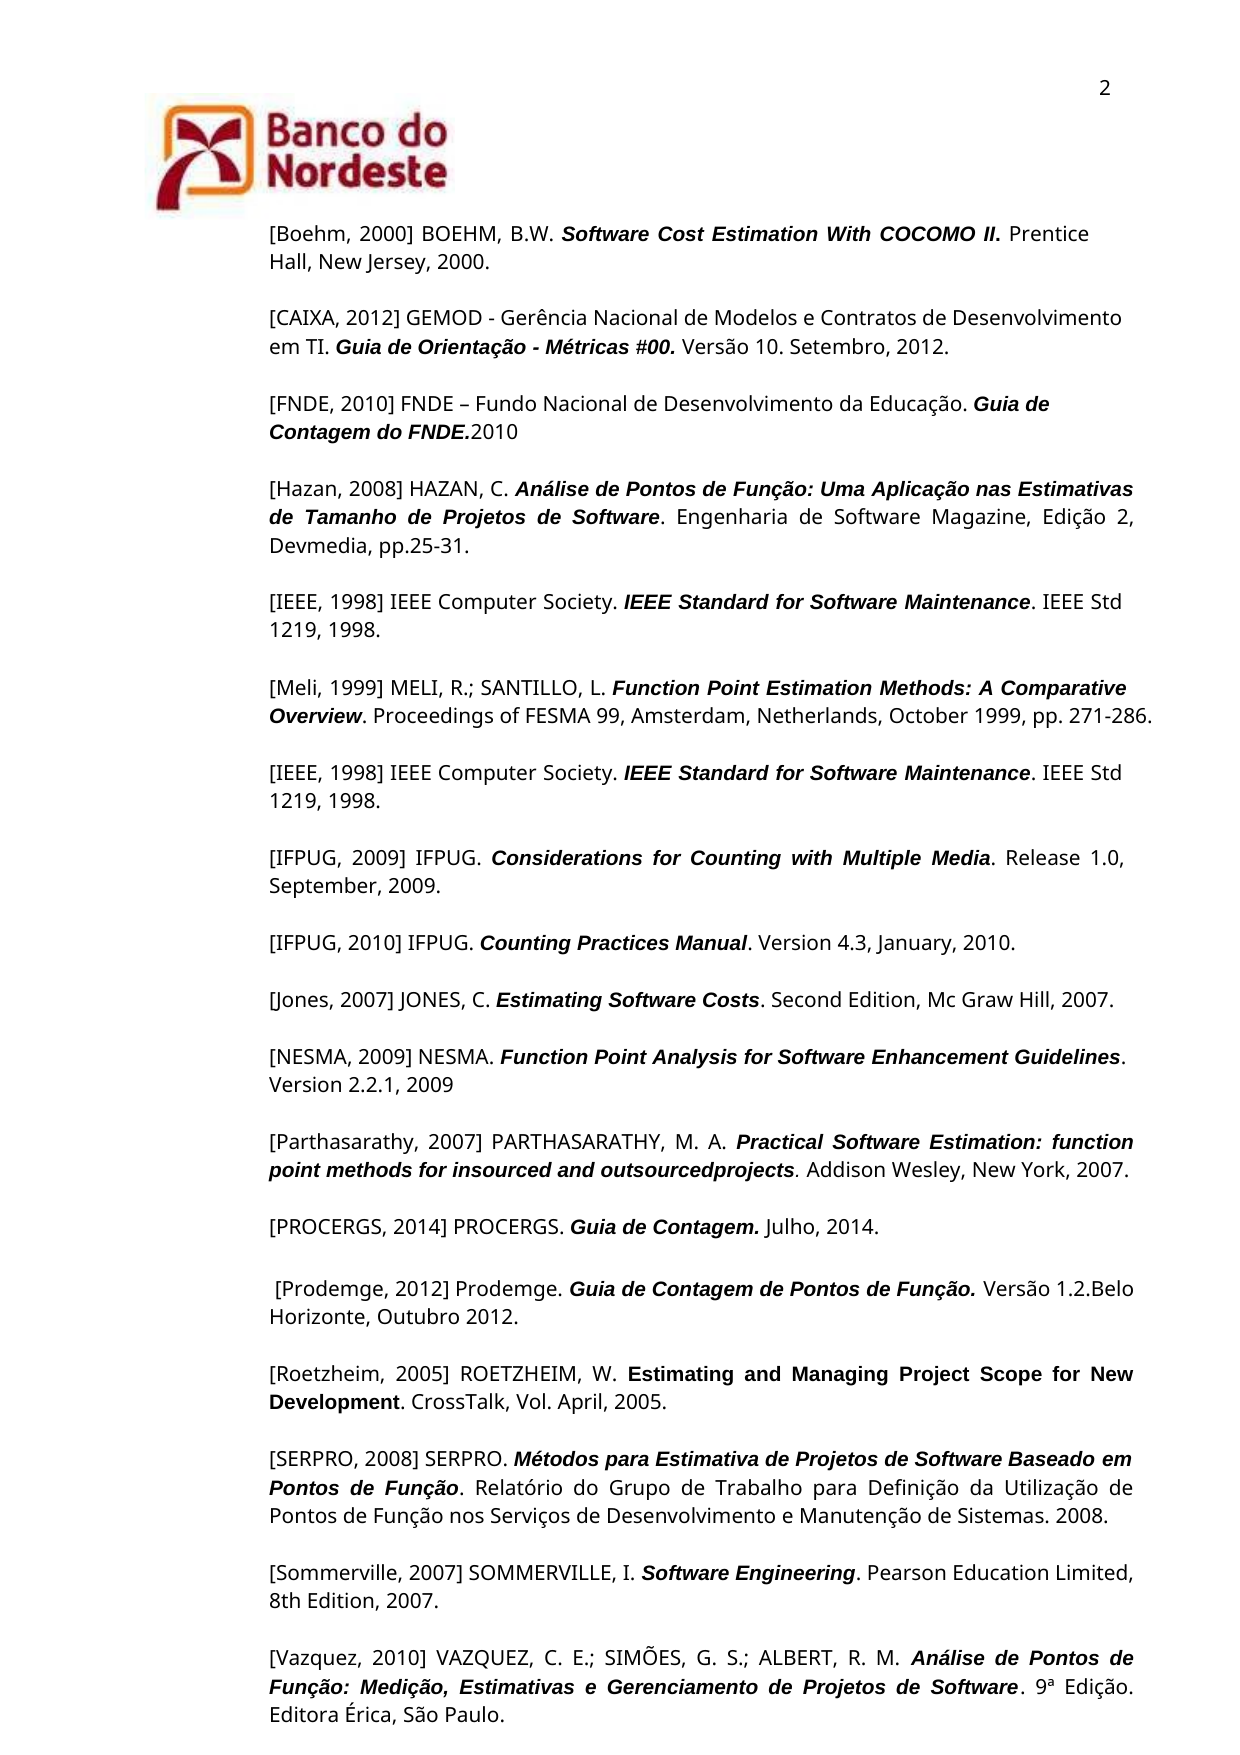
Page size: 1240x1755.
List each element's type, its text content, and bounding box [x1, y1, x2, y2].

text [Jones, 2007] JONES, C. Estimating Software Costs. Second Edition, Mc Graw Hill, 2007. [269, 985, 1204, 1013]
text [Sommerville, 2007] SOMMERVILLE, I. Software Engineering. Pearson Education Limited, 8th Edition, 2007. [269, 1558, 1134, 1615]
text [Roetzheim, 2005] ROETZHEIM, W. Estimating and Managing Project Scope for New Development. CrossTalk, Vol. April, 2005. [269, 1359, 1134, 1416]
text [FNDE, 2010] FNDE – Fundo Nacional de Desenvolvimento da Educação. Guia de Contagem do FNDE.2010 [269, 389, 1140, 446]
text [IEEE, 1998] IEEE Computer Society. IEEE Standard for Software Maintenance. IEEE Std 1219, 1998. [269, 587, 1136, 644]
text [IFPUG, 2009] IFPUG. Considerations for Counting with Multiple Media. Release 1.0, September, 2009. [269, 843, 1204, 900]
text [IEEE, 1998] IEEE Computer Society. IEEE Standard for Software Maintenance. IEEE Std 1219, 1998. [269, 758, 1136, 814]
text [Parthasarathy, 2007] PARTHASARATHY, M. A. Practical Software Estimation: function point methods for insourced and outsourcedprojects. Addison Wesley, New York, 2007. [269, 1127, 1134, 1184]
text [Vazquez, 2010] VAZQUEZ, C. E.; SIMÕES, G. S.; ALBERT, R. M. Análise de Pontos de Função: Medição, Estimativas e Gerenciamento de Projetos de Software. 9ª Edição. Editora Érica, São Paulo. [269, 1643, 1134, 1729]
text Version 2.2.1, 2009 [269, 1070, 1204, 1099]
text [PROCERGS, 2014] PROCERGS. Guia de Contagem. Julho, 2014. [269, 1212, 1204, 1241]
text [SERPRO, 2008] SERPRO. Métodos para Estimativa de Projetos de Software Baseado em Pontos de Função. Relatório do Grupo de Trabalho para Definição da Utilização de Pontos de Função nos Serviços de Desenvolvimento e Manutenção de Sistemas. 2008. [269, 1444, 1134, 1530]
text [Prodemge, 2012] Prodemge. Guia de Contagem de Pontos de Função. Versão 1.2.Belo Horizonte, Outubro 2012. [269, 1274, 1134, 1331]
text [Meli, 1999] MELI, R.; SANTILLO, L. Function Point Estimation Methods: A Comparative Overview. Proceedings of FESMA 99, Amsterdam, Netherlands, October 1999, pp. 271-286. [269, 673, 1204, 729]
text [Boehm, 2000] BOEHM, B.W. Software Cost Estimation With COCOMO II. Prentice Hall, New Jersey, 2000. [269, 219, 1136, 276]
text [IFPUG, 2010] IFPUG. Counting Practices Manual. Version 4.3, January, 2010. [269, 928, 1204, 956]
text [NESMA, 2009] NESMA. Function Point Analysis for Software Enhancement Guidelines. [269, 1042, 1204, 1070]
text [CAIXA, 2012] GEMOD - Gerência Nacional de Modelos e Contratos de Desenvolvimento em TI. Guia de Orientação - Métricas #00. Versão 10. Setembro, 2012. [269, 303, 1136, 360]
text [Hazan, 2008] HAZAN, C. Análise de Pontos de Função: Uma Aplicação nas Estimativas de Tamanho de Projetos de Software. Engenharia de Software Magazine, Edição 2, Devmedia, pp.25-31. [269, 474, 1134, 559]
